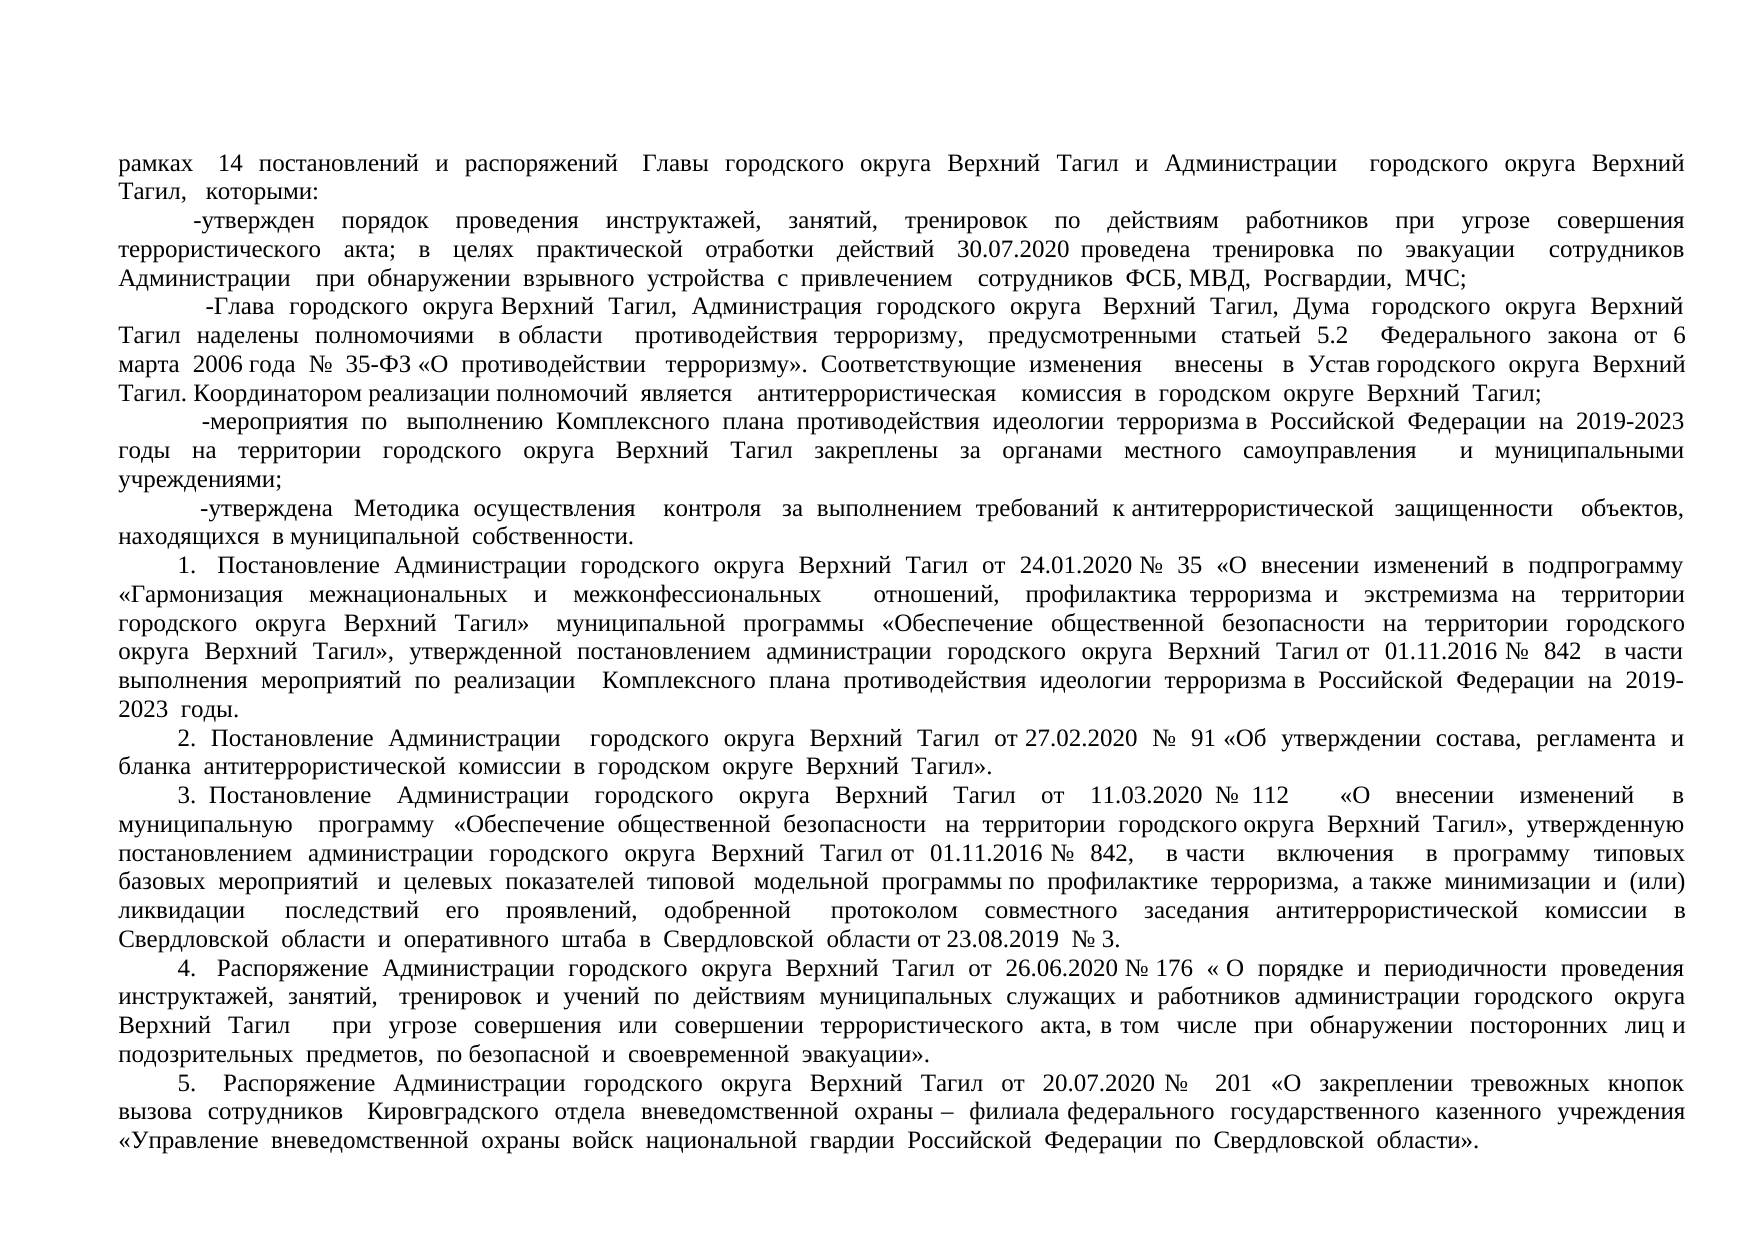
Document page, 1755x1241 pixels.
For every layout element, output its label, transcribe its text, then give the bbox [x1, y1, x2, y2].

text 2. Постановление Администрации городского округа Верхний Тагил от 27.02.2020 № 91 «Об утверждении состава, регламента и бланка антитеррористической комиссии в городском округе Верхний Тагил». [118, 723, 1687, 780]
text -утверждена Методика осуществления контроля за выполнением требований к антитеррористической защищенности объектов, находящихся в муниципальной собственности. [118, 493, 1687, 550]
text 5. Распоряжение Администрации городского округа Верхний Тагил от 20.07.2020 № 201 «О закреплении тревожных кнопок вызова сотрудников Кировградского отдела вневедомственной охраны – филиала федерального государственного казенного учреждения «Управление вневедомственной охраны войск национальной гвардии Российской Федерации по Свердловской области». [118, 1068, 1687, 1154]
text -утвержден порядок проведения инструктажей, занятий, тренировок по действиям работников при угрозе совершения террористического акта; в целях практической отработки действий 30.07.2020 проведена тренировка по эвакуации сотрудников Администрации при обнаружении взрывного устройства с привлечением сотрудников ФСБ, МВД, Росгвардии, МЧС; [118, 205, 1687, 291]
text 4. Распоряжение Администрации городского округа Верхний Тагил от 26.06.2020 № 176 « О порядке и периодичности проведения инструктажей, занятий, тренировок и учений по действиям муниципальных служащих и работников администрации городского округа Верхний Тагил при угрозе совершения или совершении террористического акта, в том числе при обнаружении посторонних лиц и подозрительных предметов, по безопасной и своевременной эвакуации». [118, 953, 1687, 1068]
text рамках 14 постановлений и распоряжений Главы городского округа Верхний Тагил и Администрации городского округа Верхний Тагил, которыми: [118, 148, 1687, 205]
text 1. Постановление Администрации городского округа Верхний Тагил от 24.01.2020 № 35 «О внесении изменений в подпрограмму «Гармонизация межнациональных и межконфессиональных отношений, профилактика терроризма и экстремизма на территории городского округа Верхний Тагил» муниципальной программы «Обеспечение общественной безопасности на территории городского округа Верхний Тагил», утвержденной постановлением администрации городского округа Верхний Тагил от 01.11.2016 № 842 в части выполнения мероприятий по реализации Комплексного плана противодействия идеологии терроризма в Российской Федерации на 2019-2023 годы. [118, 550, 1687, 723]
text -мероприятия по выполнению Комплексного плана противодействия идеологии терроризма в Российской Федерации на 2019-2023 годы на территории городского округа Верхний Тагил закреплены за органами местного самоуправления и муниципальными учреждениями; [118, 406, 1687, 493]
text -Глава городского округа Верхний Тагил, Администрация городского округа Верхний Тагил, Дума городского округа Верхний Тагил наделены полномочиями в области противодействия терроризму, предусмотренными статьей 5.2 Федерального закона от 6 марта 2006 года № 35-ФЗ «О противодействии терроризму». Соответствующие изменения внесены в Устав городского округа Верхний Тагил. Координатором реализации полномочий является антитеррористическая комиссия в городском округе Верхний Тагил; [118, 291, 1687, 406]
text 3. Постановление Администрации городского округа Верхний Тагил от 11.03.2020 № 112 «О внесении изменений в муниципальную программу «Обеспечение общественной безопасности на территории городского округа Верхний Тагил», утвержденную постановлением администрации городского округа Верхний Тагил от 01.11.2016 № 842, в части включения в программу типовых базовых мероприятий и целевых показателей типовой модельной программы по профилактике терроризма, а также минимизации и (или) ликвидации последствий его проявлений, одобренной протоколом совместного заседания антитеррористической комиссии в Свердловской области и оперативного штаба в Свердловской области от 23.08.2019 № 3. [118, 780, 1687, 953]
